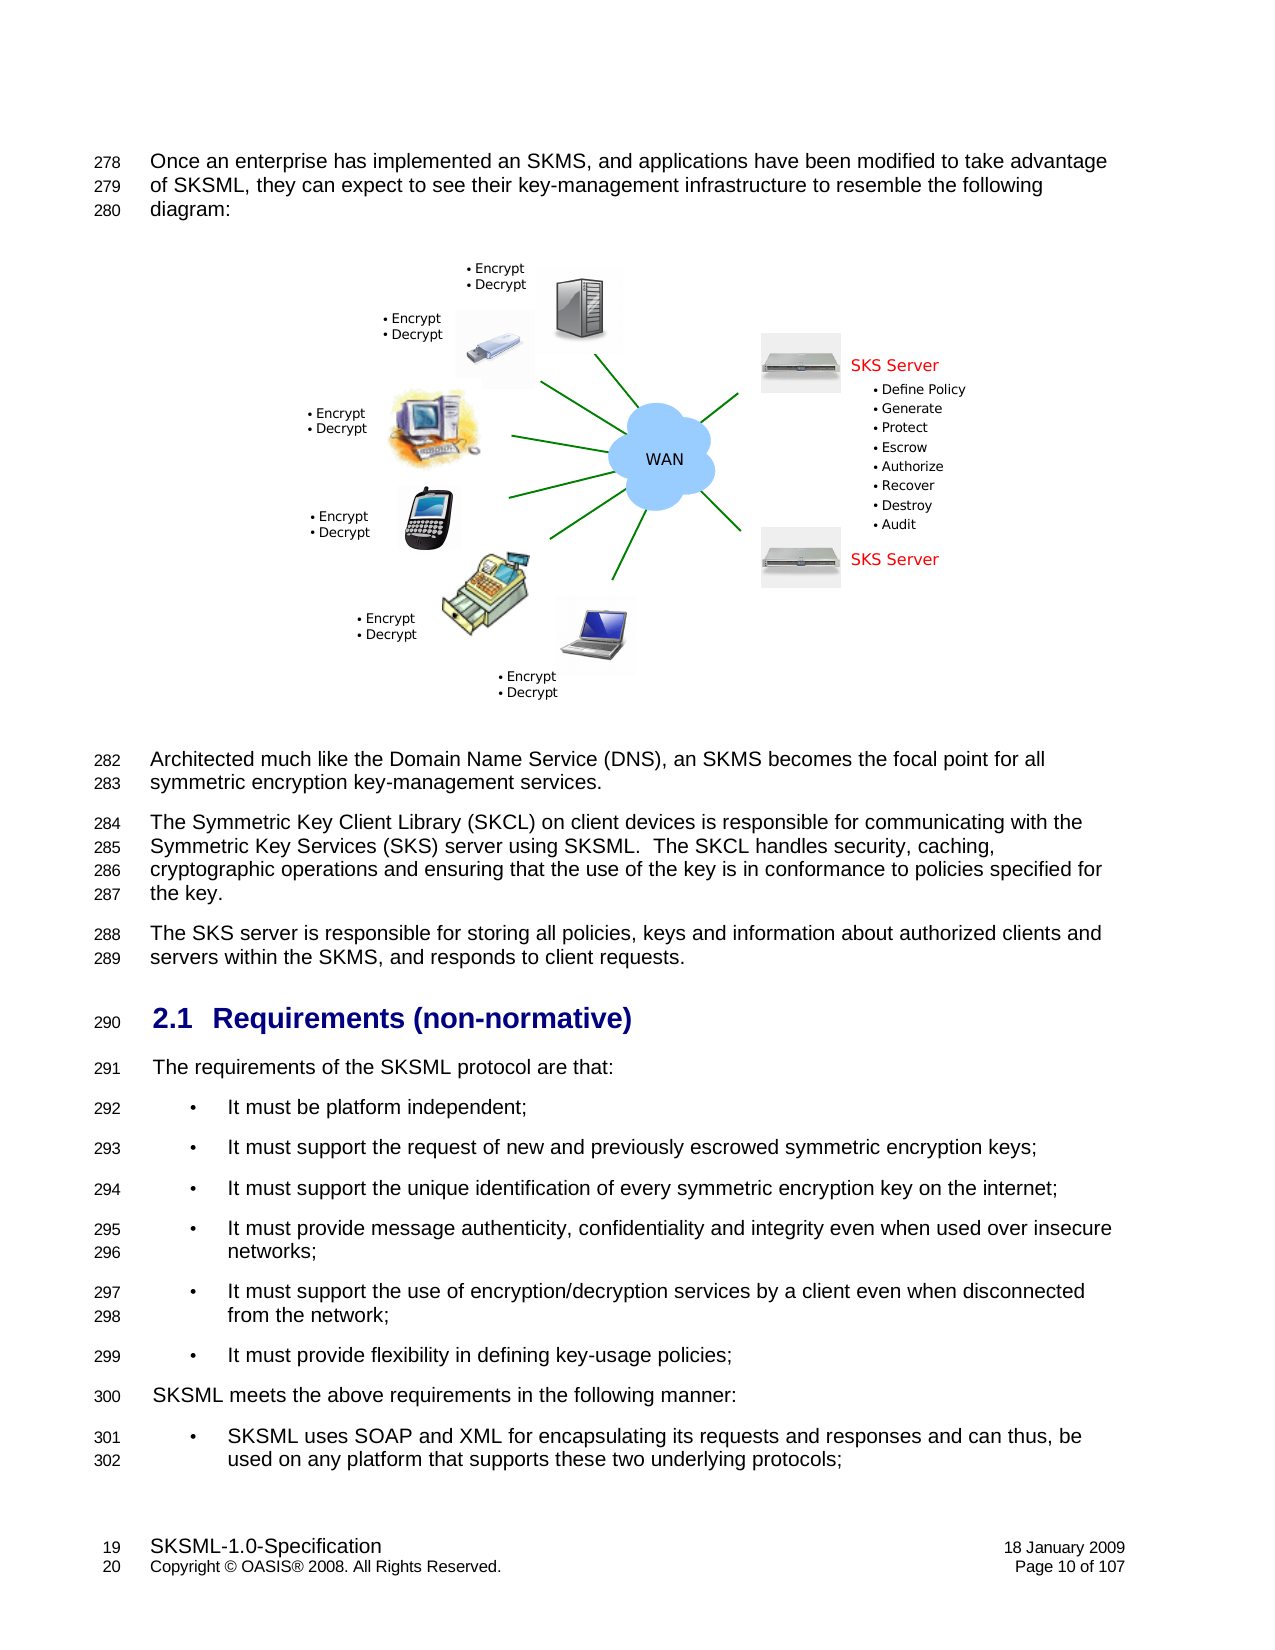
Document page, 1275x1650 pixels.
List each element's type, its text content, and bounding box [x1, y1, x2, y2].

list SKSML uses SOAP and XML for encapsulating its requests and responses and can thus, be used on any platform that supports these two underlying protocols; [190, 1424, 1125, 1471]
text The Symmetric Key Client Library (SKCL) on client devices is responsible for communicating with the Symmetric Key Services (SKS) server using SKSML. The SKCL handles security, caching, cryptographic operations and ensuring that the use of the key is in conformance to policies specified for the key. [150, 811, 1125, 905]
list It must support the use of encryption/decryption services by a client even when disconnected from the network; [190, 1280, 1125, 1327]
text Architected much like the Domain Name Service (DNS), an SKMS becomes the focal point for all symmetric encryption key-management services. [150, 747, 1125, 794]
list It must be platform independent; [190, 1096, 1125, 1119]
list It must support the unique identification of every symmetric encryption key on the internet; [190, 1176, 1125, 1199]
list It must provide flexibility in defining key-usage policies; [190, 1344, 1125, 1367]
text SKSML meets the above requirements in the following manner: [152, 1384, 1125, 1407]
text Once an enterprise has implemented an SKMS, and applications have been modified to take advantage of SKSML, they can expect to see their key-management infrastructure to resemble the following diagram: [150, 150, 1125, 221]
list It must support the request of new and previously escrowed symmetric encryption keys; [190, 1136, 1125, 1159]
text The requirements of the SKSML protocol are that: [152, 1055, 1125, 1079]
text The SKS server is responsible for storing all policies, keys and information about authorized clients and servers within the SKMS, and responds to client requests. [150, 922, 1125, 969]
list It must provide message authenticity, confidentiality and integrity even when used over insecure networks; [190, 1216, 1125, 1263]
subtitle Requirements (non-normative) [152, 1002, 1125, 1034]
